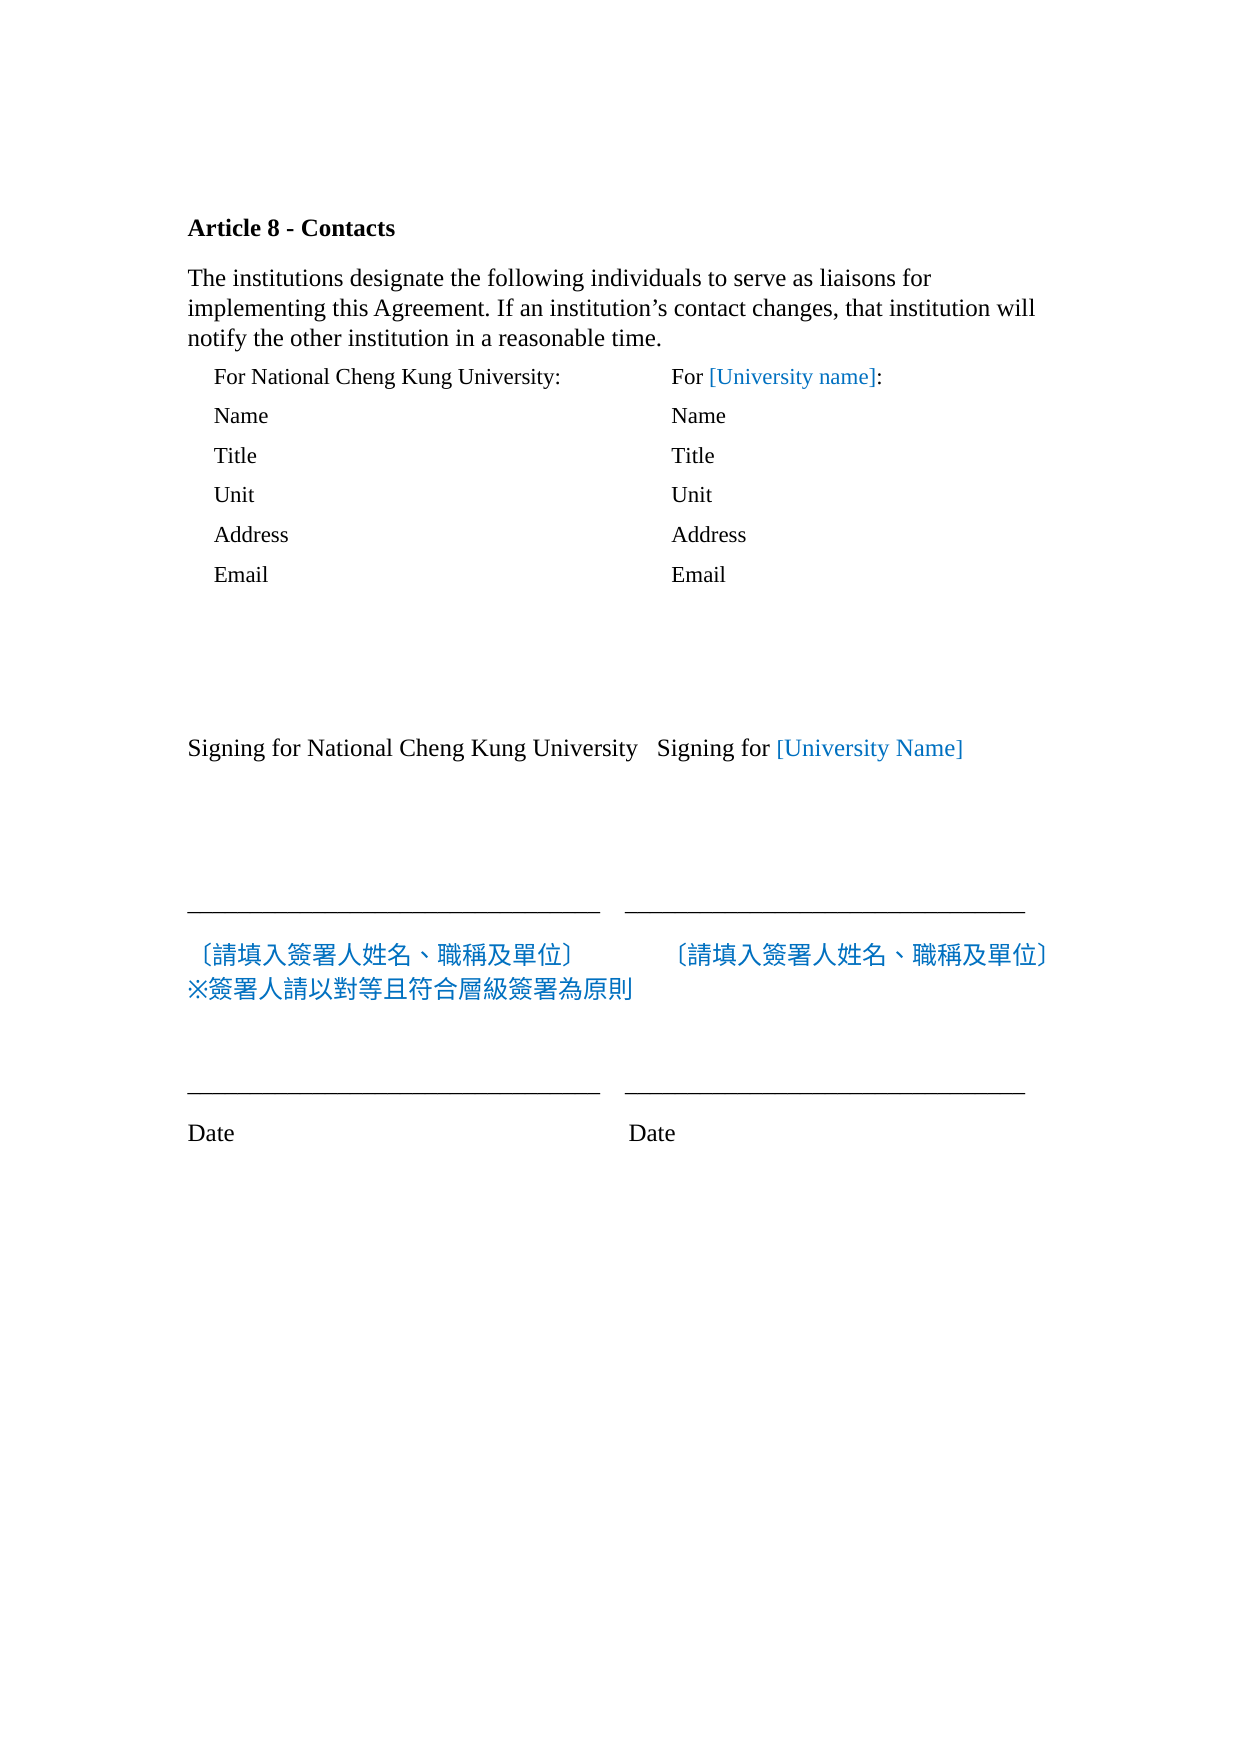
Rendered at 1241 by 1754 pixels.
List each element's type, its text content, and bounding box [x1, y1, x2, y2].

text Signing for National Cheng Kung University Signing for [University Name] [187, 733, 1063, 763]
text ※簽署人請以對等且符合層級簽署為原則 [187, 972, 1063, 1006]
text Date Date [187, 1118, 1063, 1147]
text _________________________________ ________________________________ [187, 887, 1063, 917]
text _________________________________ ________________________________ [187, 1067, 1063, 1097]
table_header For National Cheng Kung University: Name Title Unit Address Email [202, 353, 660, 629]
text The institutions designate the following individuals to serve as liaisons for implementing this Agreement. If an institution’s contact changes, that institution will notify the other institution in a reasonable time. [187, 262, 1063, 352]
text Article 8 - Contacts [187, 213, 1063, 242]
text 〔請填入簽署人姓名、職稱及單位〕 〔請填入簽署人姓名、職稱及單位〕 [187, 938, 1063, 972]
table_header For [University name]: Name Title Unit Address Email [660, 353, 1118, 629]
